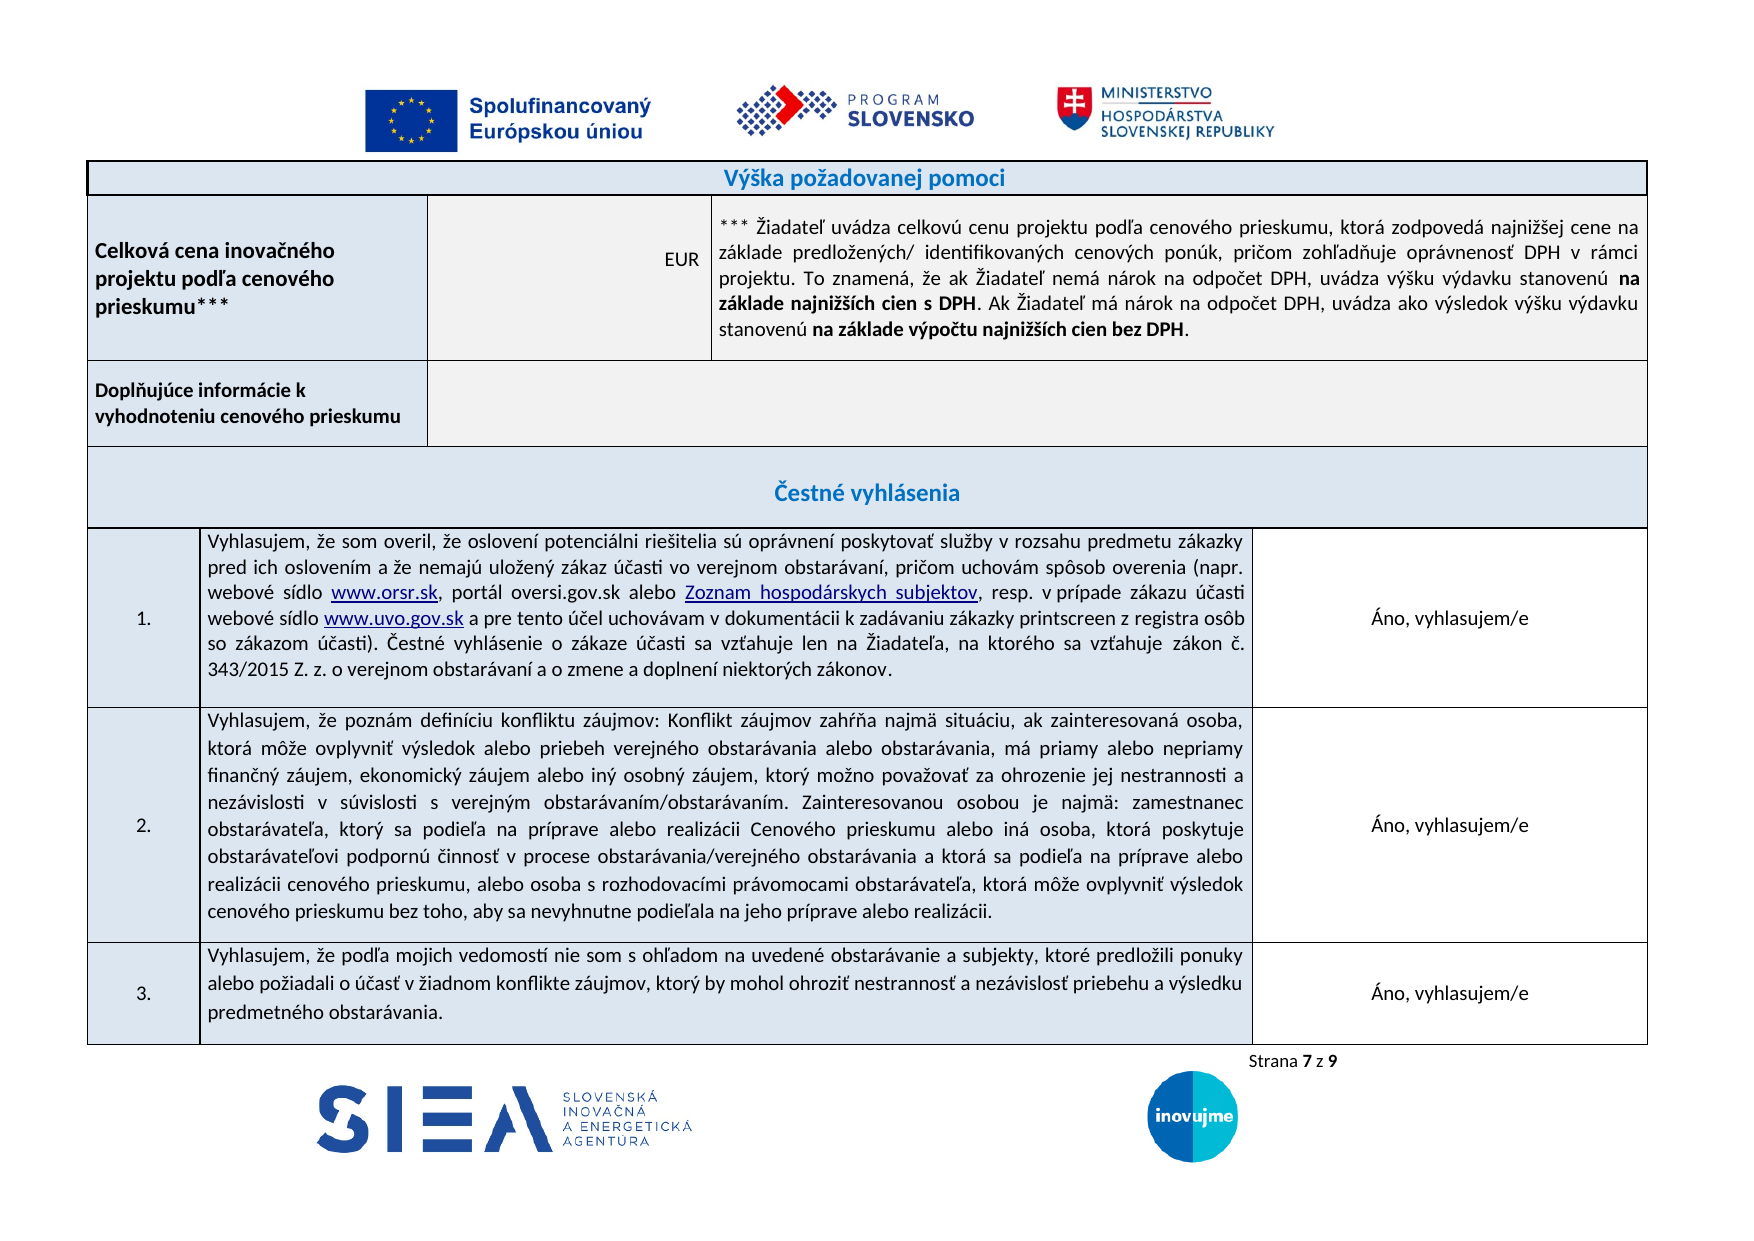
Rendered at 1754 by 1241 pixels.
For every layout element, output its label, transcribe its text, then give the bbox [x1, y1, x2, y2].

table_cell Výška požadovanej pomoci [89, 162, 1646, 194]
table_cell [1648, 707, 1653, 942]
table_cell 1. [88, 529, 199, 707]
table_cell Vyhlasujem, že poznám definíciu konfliktu záujmov: Konflikt záujmov zahŕňa najmä situáciu, ak zainteresovaná osoba, ktorá môže ovplyvniť výsledok alebo priebeh verejného obstarávania alebo obstarávania, má priamy alebo nepriamy finančný záujem, ekonomický záujem alebo iný osobný záujem, ktorý možno považovať za ohrozenie jej nestrannosti a nezávislosti v súvislosti s verejným obstarávaním/obstarávaním. Zainteresovanou osobou je najmä: zamestnanec obstarávateľa, ktorý sa podieľa na príprave alebo realizácii Cenového prieskumu alebo iná osoba, ktorá poskytuje obstarávateľovi podpornú činnosť v procese obstarávania/verejného obstarávania a ktorá sa podieľa na príprave alebo realizácii cenového prieskumu, alebo osoba s rozhodovacími právomocami obstarávateľa, ktorá môže ovplyvniť výsledok cenového prieskumu bez toho, aby sa nevyhnutne podieľala na jeho príprave alebo realizácii. [201, 708, 1252, 942]
table_cell *** Žiadateľ uvádza celkovú cenu projektu podľa cenového prieskumu, ktorá zodpovedá najnižšej cene na základe predložených/ identifikovaných cenových ponúk, pričom zohľadňuje oprávnenosť DPH v rámci projektu. To znamená, že ak Žiadateľ nemá nárok na odpočet DPH, uvádza výšku výdavku stanovenú na základe najnižších cien s DPH. Ak Žiadateľ má nárok na odpočet DPH, uvádza ako výsledok výšku výdavku stanovenú na základe výpočtu najnižších cien bez DPH. [712, 196, 1647, 360]
table_cell [1648, 160, 1653, 194]
table_cell Vyhlasujem, že podľa mojich vedomostí nie som s ohľadom na uvedené obstarávanie a subjekty, ktoré predložili ponuky alebo požiadali o účasť v žiadnom konflikte záujmov, ktorý by mohol ohroziť nestrannosť a nezávislosť priebehu a výsledku predmetného obstarávania. [201, 943, 1252, 1044]
table_cell [1648, 360, 1653, 446]
table_cell [428, 361, 1647, 446]
table_cell Áno, vyhlasujem/e [1253, 529, 1647, 707]
table_cell [1648, 527, 1653, 707]
table_cell 2. [88, 708, 199, 942]
table_cell [1648, 942, 1653, 1044]
table_cell Celková cena inovačného projektu podľa cenového prieskumu*** [88, 196, 427, 360]
table_cell [1648, 446, 1653, 527]
table_cell Čestné vyhlásenia [88, 447, 1647, 527]
table_cell 3. [88, 943, 199, 1044]
table_cell [1648, 194, 1653, 360]
table_cell EUR [428, 196, 711, 360]
table_cell Áno, vyhlasujem/e [1253, 708, 1647, 942]
table_cell Doplňujúce informácie k vyhodnoteniu cenového prieskumu [88, 361, 427, 446]
table_cell Áno, vyhlasujem/e [1253, 943, 1647, 1044]
table_cell Vyhlasujem, že som overil, že oslovení potenciálni riešitelia sú oprávnení poskytovať služby v rozsahu predmetu zákazky pred ich oslovením a že nemajú uložený zákaz účasti vo verejnom obstarávaní, pričom uchovám spôsob overenia (napr. webové sídlo www.orsr.sk, portál oversi.gov.sk alebo Zoznam hospodárskych subjektov, resp. v prípade zákazu účasti webové sídlo www.uvo.gov.sk a pre tento účel uchovávam v dokumentácii k zadávaniu zákazky printscreen z registra osôb so zákazom účasti). Čestné vyhlásenie o zákaze účasti sa vzťahuje len na Žiadateľa, na ktorého sa vzťahuje zákon č. 343/2015 Z. z. o verejnom obstarávaní a o zmene a doplnení niektorých zákonov. [201, 529, 1252, 707]
